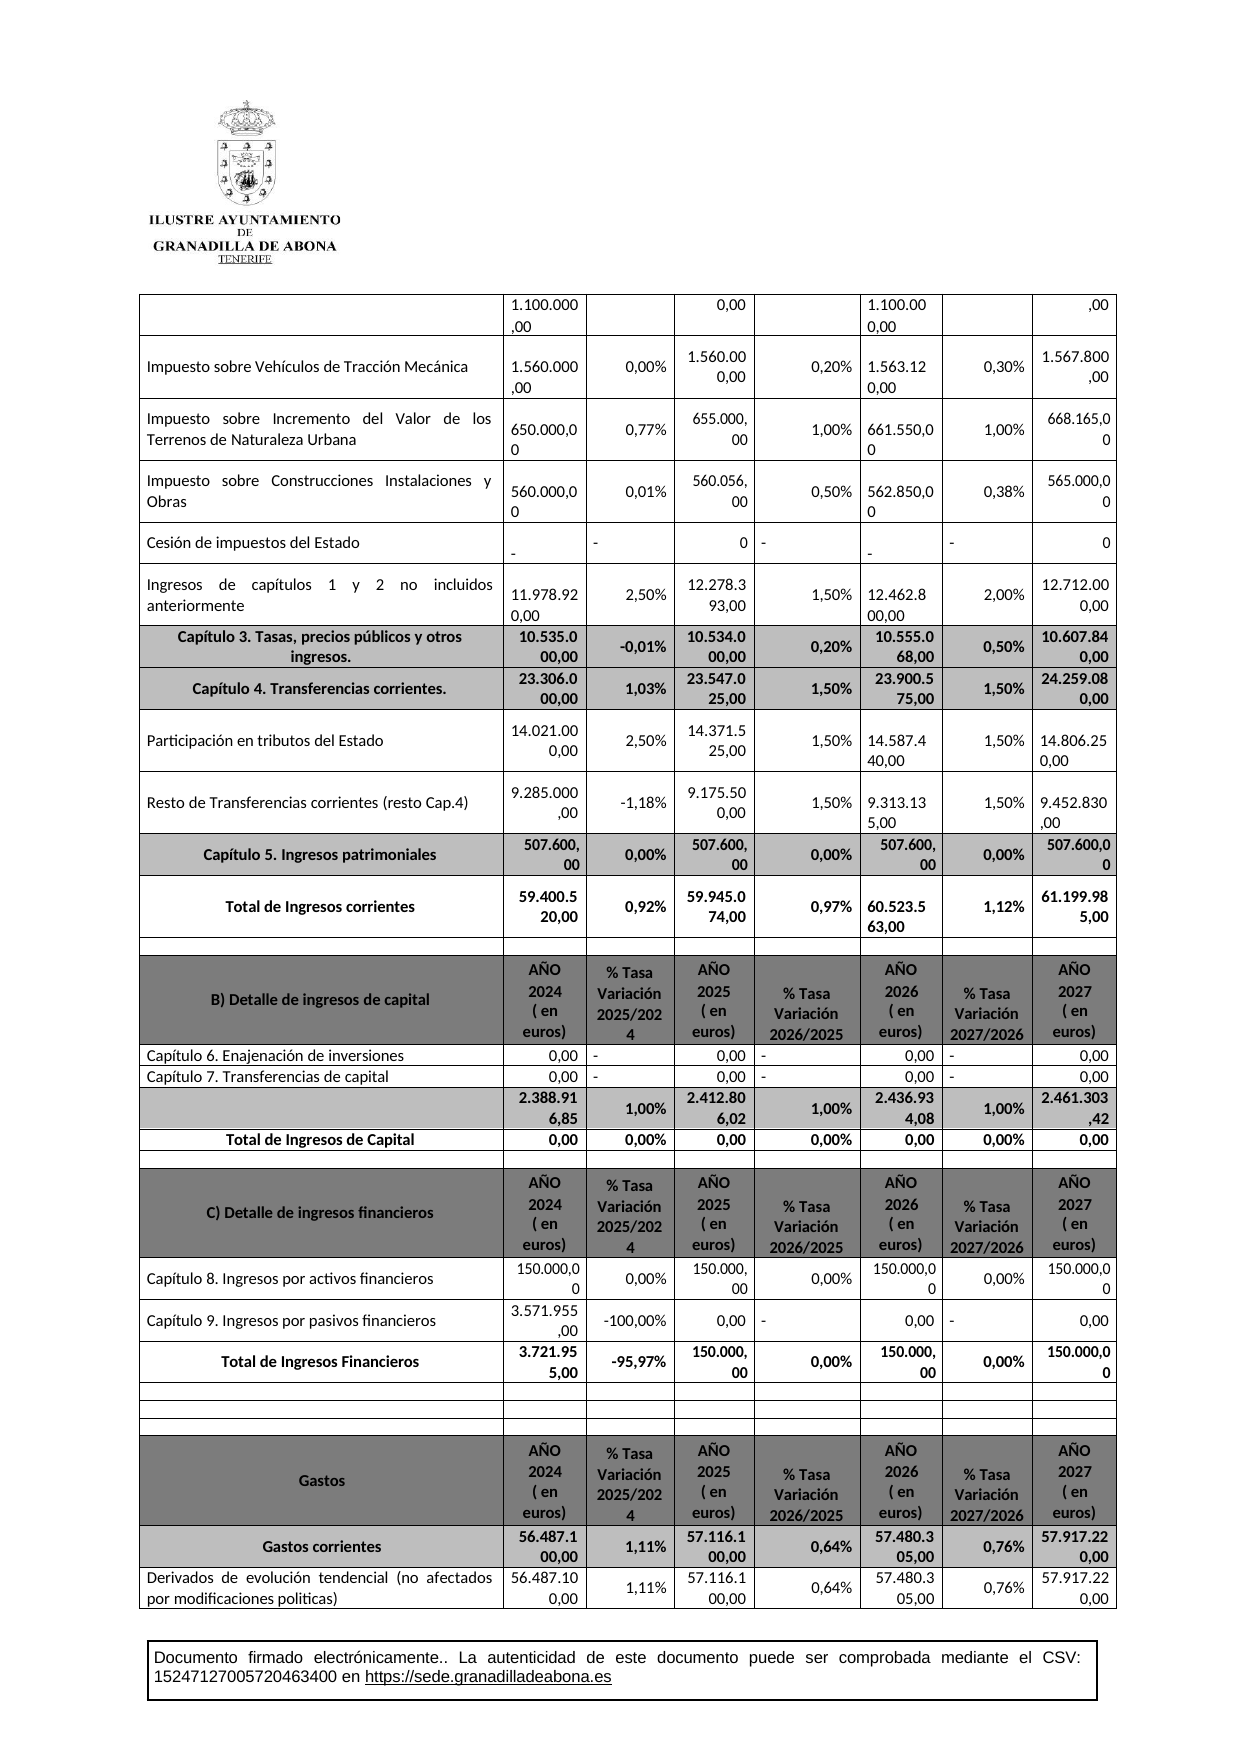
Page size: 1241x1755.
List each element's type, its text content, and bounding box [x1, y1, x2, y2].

table_cell euros) [1033, 1023, 1116, 1044]
table_cell % Tasa Variación [755, 956, 860, 1023]
table_cell 56.487.1 00,00 [504, 1526, 586, 1567]
table_cell AÑO [861, 1169, 942, 1195]
table_cell 2027/2026 [943, 1236, 1032, 1257]
table_cell Impuesto sobre Incremento del Valor de los Terrenos de Naturaleza Urbana [140, 399, 503, 459]
table_cell 650.000,0 0 [504, 399, 586, 459]
table_cell 0,30% [943, 336, 1032, 397]
table_cell % Tasa Variación [943, 1436, 1032, 1504]
table_cell 2025 ( en [675, 1463, 754, 1504]
table_cell - [755, 523, 860, 563]
table_cell 57.917.22 0,00 [1033, 1526, 1116, 1567]
table_cell 1,00% [587, 1088, 674, 1128]
table_cell [140, 938, 503, 955]
table_cell 0,50% [943, 626, 1032, 667]
table_cell 0,76% [943, 1526, 1032, 1567]
table_cell euros) [1033, 1236, 1116, 1257]
table_cell 661.550,0 0 [861, 399, 942, 459]
table_cell 0,76% [943, 1568, 1032, 1608]
table_cell [755, 1151, 860, 1168]
table_cell 562.850,0 0 [861, 461, 942, 522]
table_cell [504, 1151, 586, 1168]
table_cell 4 [587, 1023, 674, 1044]
table_cell 150.000,0 0 [1033, 1258, 1116, 1299]
table_cell [943, 1151, 1032, 1168]
table_cell AÑO [861, 1436, 942, 1463]
table_cell 1,00% [943, 1088, 1032, 1128]
table_cell Cesión de impuestos del Estado [140, 523, 503, 563]
table_cell [1033, 1383, 1116, 1400]
table_cell [1033, 1419, 1116, 1435]
table_cell % Tasa Variación [943, 1169, 1032, 1236]
table_cell 57.116.1 00,00 [675, 1526, 754, 1567]
table_cell 0,00 [1033, 1300, 1116, 1341]
table_cell 0,00 [504, 1130, 586, 1150]
table_cell 150.000, 00 [861, 1342, 942, 1382]
table_cell - [587, 1045, 674, 1065]
table_cell -95,97% [587, 1342, 674, 1382]
table_cell 2.461.303 ,42 [1033, 1088, 1116, 1128]
table_cell [587, 1151, 674, 1168]
table_cell 1,00% [943, 399, 1032, 459]
table_cell 0,20% [755, 626, 860, 667]
table_cell 0,00 [675, 1130, 754, 1150]
table_cell 1,50% [755, 668, 860, 709]
table_cell 560.000,0 0 [504, 461, 586, 522]
table_cell 0,00% [587, 1258, 674, 1299]
table_cell 0,00% [943, 1342, 1032, 1382]
table_cell 57.480.3 05,00 [861, 1526, 942, 1567]
table_cell ,00 [504, 316, 586, 335]
table_cell [861, 1151, 942, 1168]
table_cell 2,50% [587, 564, 674, 625]
table_cell euros) [675, 1504, 754, 1525]
table_cell AÑO [504, 956, 586, 982]
table_cell [1033, 938, 1116, 955]
table_cell 10.607.84 0,00 [1033, 626, 1116, 667]
table_cell 23.306.0 00,00 [504, 668, 586, 709]
table_cell Variación 2025/202 [587, 982, 674, 1023]
table_cell 0 [1033, 523, 1116, 563]
table_cell 0,00% [943, 1130, 1032, 1150]
table_header [140, 295, 503, 335]
table_cell Resto de Transferencias corrientes (resto Cap.4) [140, 772, 503, 833]
table_cell [675, 1419, 754, 1435]
table_cell 14.371.5 25,00 [675, 710, 754, 771]
table_header 0,00 [675, 295, 754, 335]
table_cell [861, 1419, 942, 1435]
table_cell [675, 938, 754, 955]
table_cell 1.567.800 ,00 [1033, 336, 1116, 397]
table_cell 1.563.12 0,00 [861, 336, 942, 397]
table_cell 2024 ( en [504, 1195, 586, 1236]
table_cell AÑO [861, 956, 942, 982]
table_cell [675, 1151, 754, 1168]
table_cell 0,00 [1033, 1066, 1116, 1087]
table_cell 0,00% [755, 1342, 860, 1382]
table_cell [140, 1088, 503, 1128]
table_cell 10.555.0 68,00 [861, 626, 942, 667]
table_header [943, 295, 1032, 335]
table_cell 12.278.3 93,00 [675, 564, 754, 625]
table_cell 2026 ( en [861, 1195, 942, 1236]
table_cell 2027 ( en [1033, 982, 1116, 1023]
table_cell - [943, 1300, 1032, 1341]
table_cell 150.000, 00 [675, 1342, 754, 1382]
table_cell 507.600, 00 [504, 834, 586, 875]
table_cell Total de Ingresos corrientes [140, 876, 503, 937]
table_cell 507.600,0 0 [1033, 834, 1116, 875]
table_cell 0,64% [755, 1568, 860, 1608]
table_cell [587, 1401, 674, 1418]
table_cell 0,00% [943, 1258, 1032, 1299]
table_cell % Tasa Variación [755, 1436, 860, 1504]
table_cell - [504, 523, 586, 563]
table_cell Capítulo 8. Ingresos por activos financieros [140, 1258, 503, 1299]
table_cell 0,00 [504, 1045, 586, 1065]
table_cell 0,00% [755, 1130, 860, 1150]
table_cell [755, 1419, 860, 1435]
table_cell AÑO [1033, 956, 1116, 982]
table_cell Capítulo 4. Transferencias corrientes. [140, 668, 503, 709]
table_cell [943, 1419, 1032, 1435]
table_cell % Tasa [587, 956, 674, 982]
table_cell 14.806.25 0,00 [1033, 710, 1116, 771]
table_cell - [755, 1045, 860, 1065]
table_cell [587, 938, 674, 955]
table_cell - [755, 1066, 860, 1087]
table_cell Ingresos de capítulos 1 y 2 no incluidos anteriormente [140, 564, 503, 625]
table_cell 3.721.95 5,00 [504, 1342, 586, 1382]
table_cell euros) [504, 1236, 586, 1257]
table_cell Capítulo 5. Ingresos patrimoniales [140, 834, 503, 875]
table_cell [587, 1383, 674, 1400]
table_cell 59.945.0 74,00 [675, 876, 754, 937]
table_cell euros) [504, 1023, 586, 1044]
table_cell 0,38% [943, 461, 1032, 522]
table_cell 9.285.000 ,00 [504, 772, 586, 833]
table_cell AÑO [675, 1436, 754, 1463]
table_cell Participación en tributos del Estado [140, 710, 503, 771]
table_cell 655.000, 00 [675, 399, 754, 459]
table_cell 0,00 [675, 1045, 754, 1065]
table_cell 0,00 [1033, 1130, 1116, 1150]
table_cell % Tasa [587, 1169, 674, 1195]
table_cell 560.056, 00 [675, 461, 754, 522]
table_cell Impuesto sobre Vehículos de Tracción Mecánica [140, 336, 503, 397]
table_cell 4 [587, 1504, 674, 1525]
table_cell 0,20% [755, 336, 860, 397]
table_cell - [943, 1066, 1032, 1087]
table_cell 14.587.4 40,00 [861, 710, 942, 771]
table_cell -0,01% [587, 626, 674, 667]
table_cell 0,00% [587, 1130, 674, 1150]
table_cell euros) [1033, 1504, 1116, 1525]
table_cell - [943, 1045, 1032, 1065]
table_cell 23.900.5 75,00 [861, 668, 942, 709]
table_cell 12.712.00 0,00 [1033, 564, 1116, 625]
table_cell Derivados de evolución tendencial (no afectados por modificaciones politicas) [140, 1568, 503, 1608]
table_cell 12.462.8 00,00 [861, 564, 942, 625]
table_cell euros) [675, 1236, 754, 1257]
table_cell 1,50% [943, 772, 1032, 833]
table_cell AÑO [504, 1436, 586, 1463]
table_cell 150.000,0 0 [861, 1258, 942, 1299]
table_cell [943, 1383, 1032, 1400]
table_cell euros) [861, 1236, 942, 1257]
table_cell 1,50% [943, 668, 1032, 709]
table_cell 1,12% [943, 876, 1032, 937]
table_cell 2.412.80 6,02 [675, 1088, 754, 1128]
table_cell 150.000,0 0 [1033, 1342, 1116, 1382]
table_cell - [861, 523, 942, 563]
table_cell 2025 ( en [675, 1195, 754, 1236]
table_cell [675, 1401, 754, 1418]
table_cell Variación 2025/202 [587, 1463, 674, 1504]
table_cell -100,00% [587, 1300, 674, 1341]
table_cell [504, 1401, 586, 1418]
table_cell 2.388.91 6,85 [504, 1088, 586, 1128]
table_cell 4 [587, 1236, 674, 1257]
table_cell 1,11% [587, 1568, 674, 1608]
table_cell 2027 ( en [1033, 1195, 1116, 1236]
table_cell [140, 1383, 503, 1400]
table_cell 0,92% [587, 876, 674, 937]
table_cell AÑO [1033, 1436, 1116, 1463]
table_cell Capítulo 9. Ingresos por pasivos financieros [140, 1300, 503, 1341]
table_header 1.100.000 [504, 295, 586, 316]
table_cell 0 [675, 523, 754, 563]
table_cell 0,00% [943, 834, 1032, 875]
table_cell 24.259.08 0,00 [1033, 668, 1116, 709]
table_cell 2,00% [943, 564, 1032, 625]
table_cell [861, 1401, 942, 1418]
table_cell Total de Ingresos de Capital [140, 1130, 503, 1150]
table_cell 0,00% [587, 336, 674, 397]
table_cell 2024 ( en [504, 1463, 586, 1504]
table_cell B) Detalle de ingresos de capital [140, 956, 503, 1044]
table_cell Capítulo 3. Tasas, precios públicos y otros ingresos. [140, 626, 503, 667]
table_cell % Tasa Variación [943, 956, 1032, 1023]
table_cell [861, 938, 942, 955]
table_cell 10.535.0 00,00 [504, 626, 586, 667]
table_cell 57.116.1 00,00 [675, 1568, 754, 1608]
table_cell 0,00% [587, 834, 674, 875]
table_cell 150.000,0 0 [504, 1258, 586, 1299]
table_cell [755, 1401, 860, 1418]
table_cell 2,50% [587, 710, 674, 771]
table_cell [943, 938, 1032, 955]
table_cell 2027 ( en [1033, 1463, 1116, 1504]
table_cell 1,03% [587, 668, 674, 709]
table_cell [140, 1401, 503, 1418]
table_cell 10.534.0 00,00 [675, 626, 754, 667]
table_cell 0,00 [675, 1066, 754, 1087]
table_cell Capítulo 7. Transferencias de capital [140, 1066, 503, 1087]
table_cell AÑO [675, 956, 754, 982]
table_cell % Tasa [587, 1436, 674, 1463]
table_cell [675, 1383, 754, 1400]
table_cell 2026 ( en [861, 1463, 942, 1504]
table_cell 150.000, 00 [675, 1258, 754, 1299]
table_cell 2027/2026 [943, 1504, 1032, 1525]
table_cell 0,01% [587, 461, 674, 522]
table_cell euros) [861, 1504, 942, 1525]
table_header ,00 [1033, 295, 1116, 335]
table_cell [1033, 1151, 1116, 1168]
table_cell [504, 938, 586, 955]
table_cell [755, 1383, 860, 1400]
table_cell C) Detalle de ingresos financieros [140, 1169, 503, 1257]
table_cell 0,00 [861, 1300, 942, 1341]
table_cell 14.021.00 0,00 [504, 710, 586, 771]
table_cell 0,00 [861, 316, 942, 335]
table_cell 0,64% [755, 1526, 860, 1567]
table_cell 0,00 [861, 1045, 942, 1065]
table_cell [504, 1383, 586, 1400]
table_cell 1,00% [755, 1088, 860, 1128]
table_cell 3.571.955 ,00 [504, 1300, 586, 1341]
table_header [755, 295, 860, 335]
table_cell [140, 1151, 503, 1168]
table_header 1.100.00 [861, 295, 942, 316]
table_cell 11.978.92 0,00 [504, 564, 586, 625]
table_cell 2026/2025 [755, 1236, 860, 1257]
table_cell 1.560.00 0,00 [675, 336, 754, 397]
table_cell 1.560.000 ,00 [504, 336, 586, 397]
table_cell 0,00 [861, 1066, 942, 1087]
table_cell AÑO [675, 1169, 754, 1195]
table_cell 1,50% [755, 564, 860, 625]
table_cell AÑO [504, 1169, 586, 1195]
table_cell 507.600, 00 [861, 834, 942, 875]
table_cell 2026 ( en [861, 982, 942, 1023]
table_cell 1,50% [755, 772, 860, 833]
table_cell [140, 1419, 503, 1435]
table_cell 0,97% [755, 876, 860, 937]
table_cell 2.436.93 4,08 [861, 1088, 942, 1128]
table_cell 0,00% [755, 1258, 860, 1299]
table_cell 1,00% [755, 399, 860, 459]
table_cell AÑO [1033, 1169, 1116, 1195]
table_cell 2026/2025 [755, 1504, 860, 1525]
table_cell 565.000,0 0 [1033, 461, 1116, 522]
table_cell - [943, 523, 1032, 563]
table_cell - [587, 523, 674, 563]
table_header [587, 295, 674, 335]
table_cell 0,00 [675, 1300, 754, 1341]
table_cell [1033, 1401, 1116, 1418]
table_cell Impuesto sobre Construcciones Instalaciones y Obras [140, 461, 503, 522]
table_cell euros) [861, 1023, 942, 1044]
table_cell 2026/2025 [755, 1023, 860, 1044]
table_cell Gastos [140, 1436, 503, 1525]
table_cell Gastos corrientes [140, 1526, 503, 1567]
table_cell 1,50% [755, 710, 860, 771]
table_cell 9.313.13 5,00 [861, 772, 942, 833]
table_cell 0,50% [755, 461, 860, 522]
table_cell 9.175.50 0,00 [675, 772, 754, 833]
table_cell 0,00% [755, 834, 860, 875]
table_cell euros) [675, 1023, 754, 1044]
table_cell 0,00 [861, 1130, 942, 1150]
table_cell 1,50% [943, 710, 1032, 771]
table_cell 0,77% [587, 399, 674, 459]
table_cell [861, 1383, 942, 1400]
table_cell [755, 938, 860, 955]
table_cell Total de Ingresos Financieros [140, 1342, 503, 1382]
table_cell - [587, 1066, 674, 1087]
table_cell 0,00 [504, 1066, 586, 1087]
table_cell 9.452.830 ,00 [1033, 772, 1116, 833]
table_cell 56.487.10 0,00 [504, 1568, 586, 1608]
table_cell 60.523.5 63,00 [861, 876, 942, 937]
table_cell 57.480.3 05,00 [861, 1568, 942, 1608]
table_cell 1,11% [587, 1526, 674, 1567]
table_cell % Tasa Variación [755, 1169, 860, 1236]
table_cell 0,00 [1033, 1045, 1116, 1065]
table_cell 59.400.5 20,00 [504, 876, 586, 937]
table_cell [504, 1419, 586, 1435]
table_cell 668.165,0 0 [1033, 399, 1116, 459]
table_cell 2027/2026 [943, 1023, 1032, 1044]
table_cell 2024 ( en [504, 982, 586, 1023]
table_cell -1,18% [587, 772, 674, 833]
table_cell 61.199.98 5,00 [1033, 876, 1116, 937]
table_cell [943, 1401, 1032, 1418]
table_cell Capítulo 6. Enajenación de inversiones [140, 1045, 503, 1065]
table_cell 23.547.0 25,00 [675, 668, 754, 709]
table_cell - [755, 1300, 860, 1341]
table_cell euros) [504, 1504, 586, 1525]
table_cell 57.917.22 0,00 [1033, 1568, 1116, 1608]
table_cell Variación 2025/202 [587, 1195, 674, 1236]
table_cell 507.600, 00 [675, 834, 754, 875]
table_cell [587, 1419, 674, 1435]
table_cell 2025 ( en [675, 982, 754, 1023]
